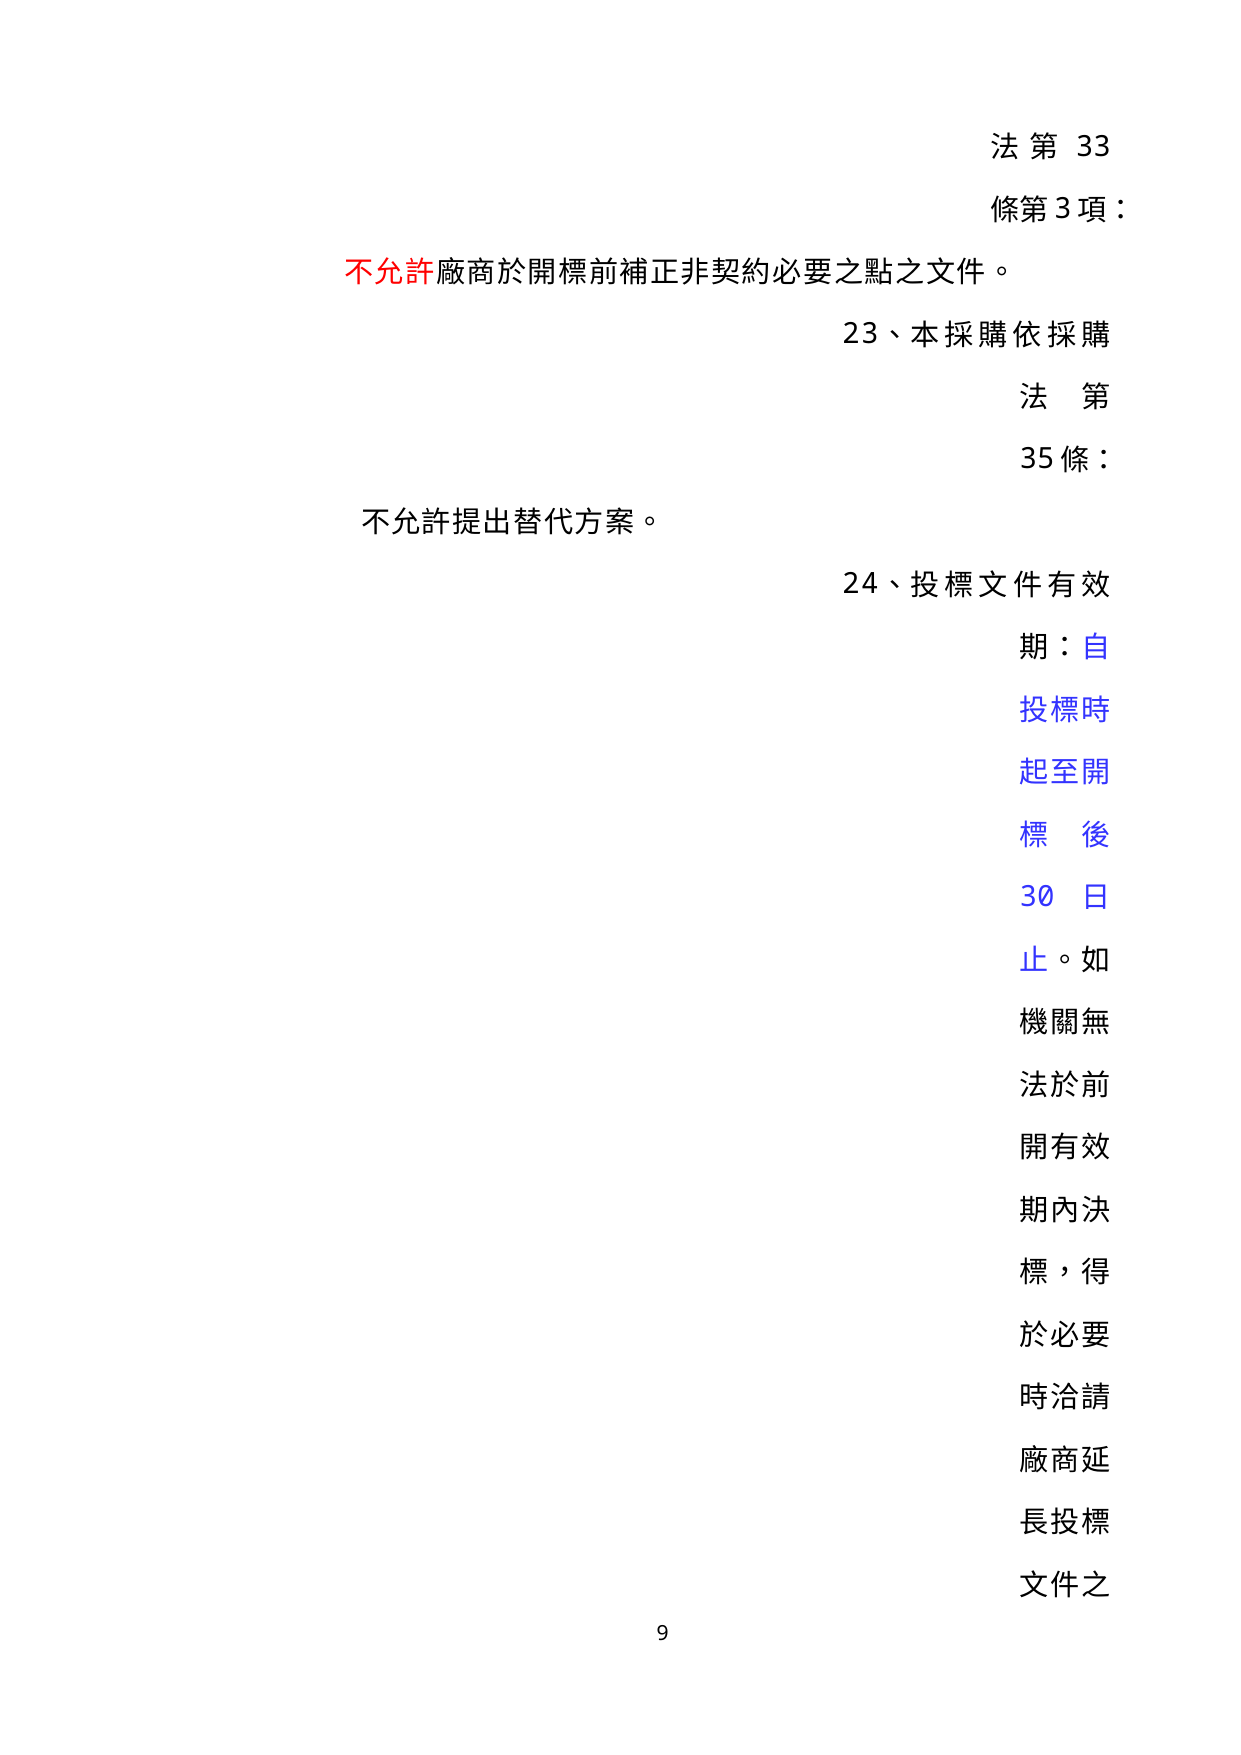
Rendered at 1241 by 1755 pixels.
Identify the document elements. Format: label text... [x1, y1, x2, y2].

text 不允許提出替代方案。 [222, 478, 1110, 541]
list 投標文件有效期：自投標時起至開標後30日止。如機關無法於前開有效期內決標，得於必要時洽請廠商延長投標文件之有效期。 [842, 541, 1110, 1603]
list 本採購依採購法第33條第3項： [842, 103, 1110, 228]
list 本採購依採購法第35條： [842, 291, 1110, 478]
text 不允許廠商於開標前補正非契約必要之點之文件。 [325, 228, 1110, 291]
